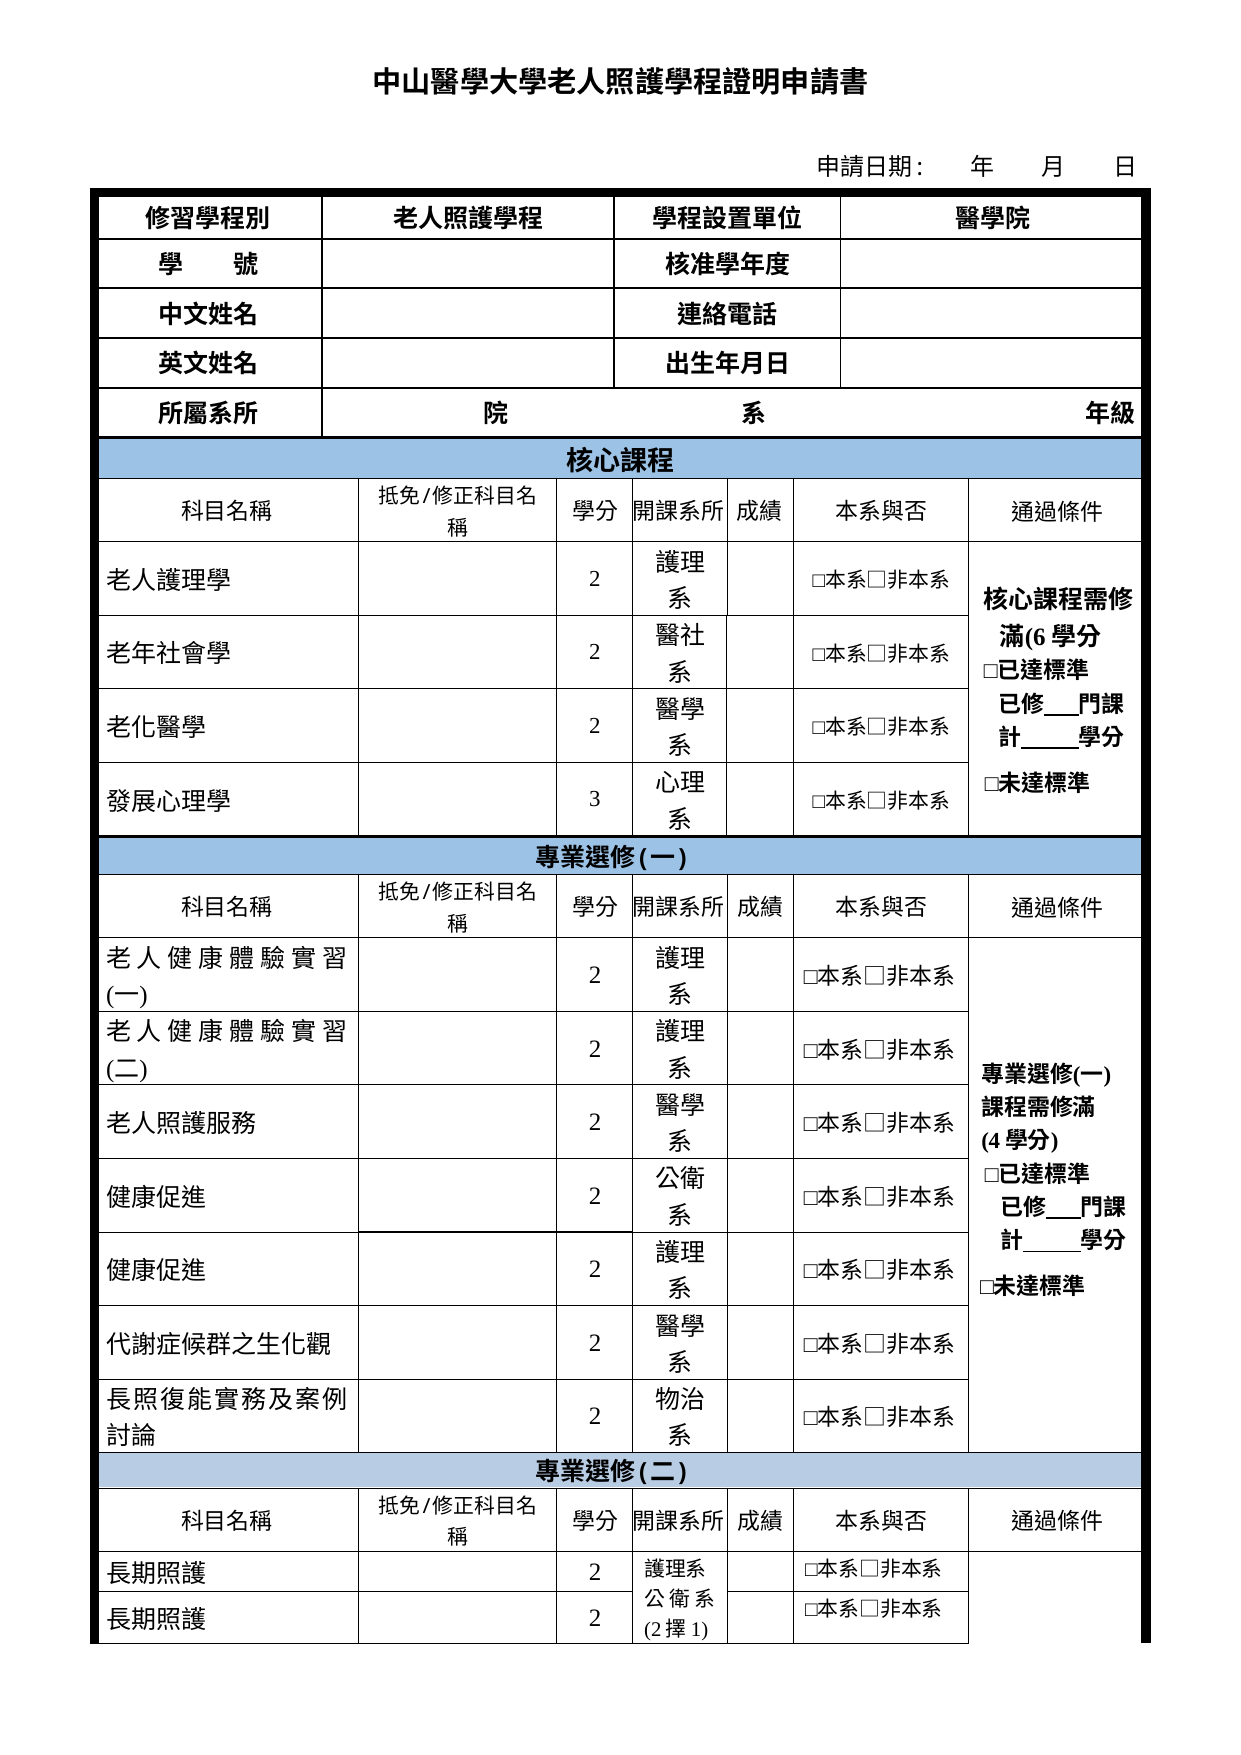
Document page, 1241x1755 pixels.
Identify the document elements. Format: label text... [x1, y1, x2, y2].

table_cell [727, 763, 793, 835]
table_header 醫學院 [841, 197, 1141, 238]
table_cell 健康促進 [99, 1233, 358, 1305]
table_cell 長照復能實務及案例討論 [99, 1380, 358, 1452]
table_cell [359, 1012, 556, 1084]
table_cell [841, 339, 1141, 387]
table_cell [728, 1380, 793, 1452]
table_header 修習學程別 [99, 197, 321, 238]
table_cell 英文姓名 [99, 339, 321, 387]
table_cell 2 [557, 1380, 632, 1452]
table_cell 長期照護 [99, 1552, 358, 1591]
table_cell 代謝症候群之生化觀 [99, 1306, 358, 1378]
table_cell □本系□非本系 [794, 938, 968, 1011]
table_cell [969, 1552, 1141, 1591]
table_cell □本系□非本系 [794, 616, 968, 688]
table_cell [359, 616, 556, 688]
table_cell [359, 1306, 556, 1378]
table_cell 護理系 [633, 542, 727, 615]
table_cell 公衛系 [633, 1159, 727, 1231]
table_cell 核准學年度 [615, 240, 840, 287]
table_cell [728, 542, 793, 615]
table_cell 2 [557, 1592, 632, 1643]
table_cell [728, 1233, 793, 1305]
table_cell 2 [557, 1233, 632, 1305]
table_cell [359, 1085, 556, 1158]
table_cell 核心課程需修滿(6 學分 □已達標準 已修 門課 計 學分 □未達標準 [969, 542, 1141, 835]
table_cell [359, 1380, 556, 1452]
table_cell 成績 [728, 1489, 793, 1551]
table_cell 老人健康體驗實習(一) [99, 938, 358, 1011]
table_cell 2 [557, 689, 632, 762]
table_cell 2 [557, 1012, 632, 1084]
table_cell 3 [557, 763, 632, 835]
table_cell [323, 289, 613, 337]
table_cell [359, 1592, 556, 1643]
table_cell 通過條件 [969, 1489, 1141, 1551]
table_cell [841, 240, 1141, 287]
table_cell 成績 [728, 479, 793, 541]
table_cell 學分 [557, 1489, 632, 1551]
table_cell 通過條件 [969, 875, 1141, 937]
table_cell 開課系所 [633, 1489, 727, 1551]
table_cell 抵免/修正科目名稱 [359, 479, 556, 541]
table_cell 院 [323, 389, 520, 436]
table_cell [323, 240, 613, 287]
table_cell 年級 [777, 389, 1141, 436]
table_cell 學分 [557, 479, 632, 541]
table_cell 2 [557, 1085, 632, 1158]
table_cell □本系□非本系 [794, 1012, 968, 1084]
table_cell 學 號 [99, 240, 321, 287]
table_cell 2 [557, 616, 632, 688]
table_cell [969, 1591, 1141, 1643]
table_cell □本系□非本系 [794, 1159, 968, 1231]
table_cell □本系□非本系 [794, 1085, 968, 1158]
table_cell 醫學系 [633, 1306, 727, 1378]
table_cell [728, 1085, 793, 1158]
table_cell [728, 1012, 793, 1084]
table_cell 醫學系 [633, 1085, 727, 1158]
table_cell 通過條件 [969, 479, 1141, 541]
table_cell □本系□非本系 [794, 1592, 968, 1643]
table_cell 2 [557, 938, 632, 1011]
table_cell 系 [520, 389, 777, 436]
table_cell [359, 1159, 556, 1231]
table_cell 科目名稱 [99, 875, 358, 937]
table_header 學程設置單位 [615, 197, 840, 238]
table_cell 科目名稱 [99, 479, 358, 541]
table_cell [359, 689, 556, 762]
table_cell 老人照護服務 [99, 1085, 358, 1158]
table_cell 老人護理學 [99, 542, 358, 615]
table_cell [727, 616, 793, 688]
table_cell 2 [557, 1159, 632, 1231]
table_cell 老化醫學 [99, 689, 358, 762]
table_cell 出生年月日 [615, 339, 840, 387]
table_cell 中文姓名 [99, 289, 321, 337]
table_cell 發展心理學 [99, 763, 358, 835]
table_cell 本系與否 [794, 875, 968, 937]
table_cell [728, 1592, 793, 1643]
table_cell 護理系 公衛系(2擇1) [633, 1552, 727, 1643]
table_cell □本系□非本系 [794, 1380, 968, 1452]
table_cell [728, 1306, 793, 1378]
table_cell 2 [557, 542, 632, 615]
table_cell 護理系 [633, 938, 727, 1011]
table_cell 核心課程 [99, 439, 1141, 478]
table_cell 心理系 [633, 763, 726, 835]
table_cell 抵免/修正科目名稱 [359, 1489, 556, 1551]
table_cell [323, 339, 613, 387]
table_cell 健康促進 [99, 1159, 358, 1231]
table_cell [728, 1159, 793, 1231]
table_cell 醫社系 [633, 616, 726, 688]
table_cell 物治系 [633, 1380, 727, 1452]
table_cell [359, 1552, 556, 1591]
table_cell 科目名稱 [99, 1489, 358, 1551]
table_cell [359, 1233, 556, 1305]
table_cell 學分 [557, 875, 632, 937]
table_cell [728, 1552, 793, 1591]
table_cell 成績 [728, 875, 793, 937]
table_cell 本系與否 [794, 1489, 968, 1551]
table_cell □本系□非本系 [794, 1233, 968, 1305]
table_cell [359, 763, 556, 835]
table_cell 醫學系 [633, 689, 726, 762]
table_cell 護理系 [633, 1233, 727, 1305]
table_cell 連絡電話 [615, 289, 840, 337]
table_cell [728, 938, 793, 1011]
table_cell 專業選修(二) [99, 1453, 1141, 1487]
table_cell 開課系所 [633, 875, 727, 937]
table_cell 長期照護 [99, 1592, 358, 1643]
table_cell 護理系 [633, 1012, 727, 1084]
table_cell 所屬系所 [99, 389, 321, 436]
table_cell 老人健康體驗實習(二) [99, 1012, 358, 1084]
table_cell 2 [557, 1552, 632, 1591]
table_cell □本系□非本系 [794, 542, 968, 615]
table_cell 專業選修(一) 課程需修滿 (4學分) □已達標準 已修 門課 計 學分 □未達標準 [969, 938, 1141, 1452]
table_cell 抵免/修正科目名稱 [359, 875, 556, 937]
table_cell □本系□非本系 [794, 1552, 968, 1591]
table_cell 專業選修(一) [99, 838, 1141, 874]
table_cell □本系□非本系 [794, 1306, 968, 1378]
table_cell 開課系所 [633, 479, 727, 541]
table_cell 2 [557, 1306, 632, 1378]
table_header 老人照護學程 [323, 197, 613, 238]
text 申請日期: 年 月 日 [58, 125, 1137, 188]
table_cell [359, 542, 556, 615]
table_cell 本系與否 [794, 479, 968, 541]
table_cell □本系□非本系 [794, 763, 968, 835]
table_cell [727, 689, 793, 762]
table_cell [841, 289, 1141, 337]
table_cell □本系□非本系 [794, 689, 968, 762]
table_cell [359, 938, 556, 1011]
table_cell 老年社會學 [99, 616, 358, 688]
